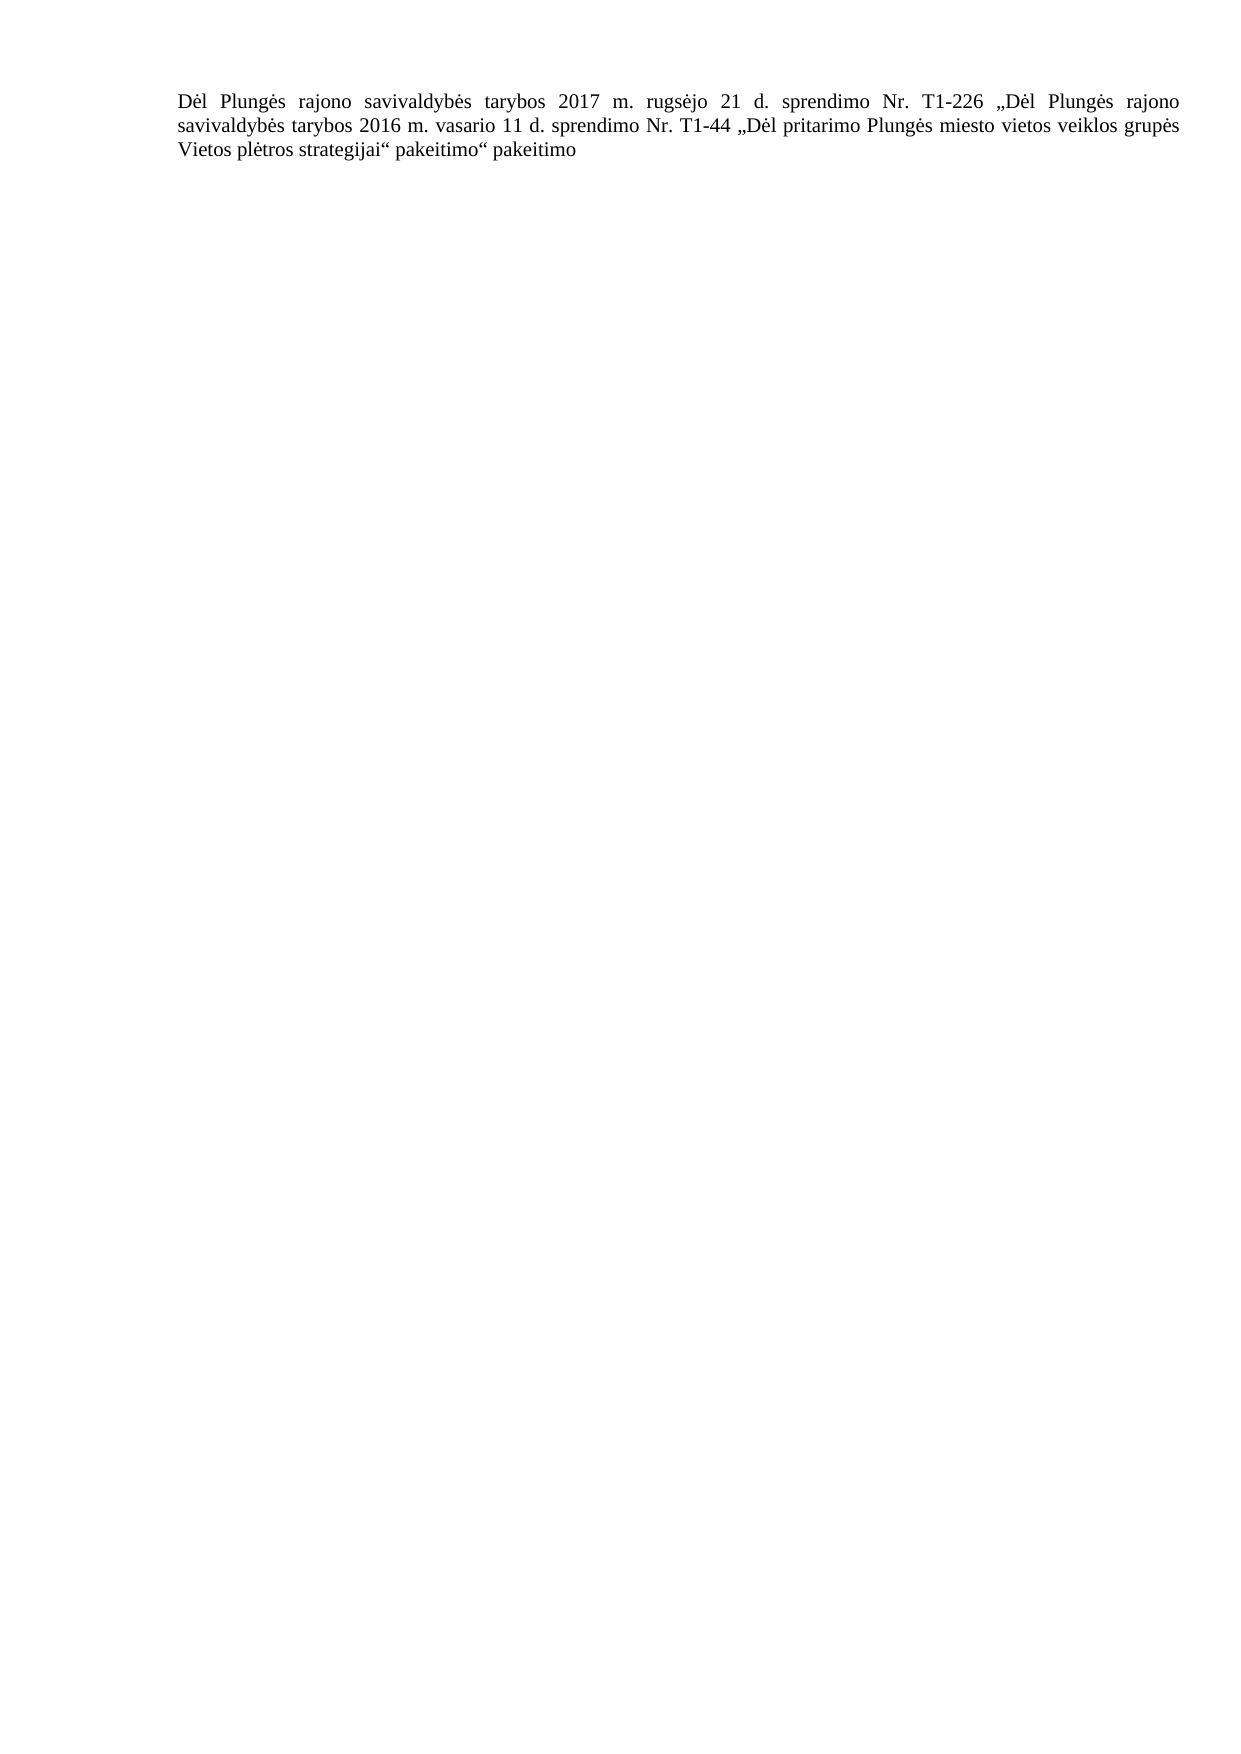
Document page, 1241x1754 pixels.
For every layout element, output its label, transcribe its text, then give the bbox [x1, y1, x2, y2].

text Dėl Plungės rajono savivaldybės tarybos 2017 m. rugsėjo 21 d. sprendimo Nr. T1-226 „Dėl Plungės rajono savivaldybės tarybos 2016 m. vasario 11 d. sprendimo Nr. T1-44 „Dėl pritarimo Plungės miesto vietos veiklos grupės Vietos plėtros strategijai“ pakeitimo“ pakeitimo [177, 89, 1181, 161]
